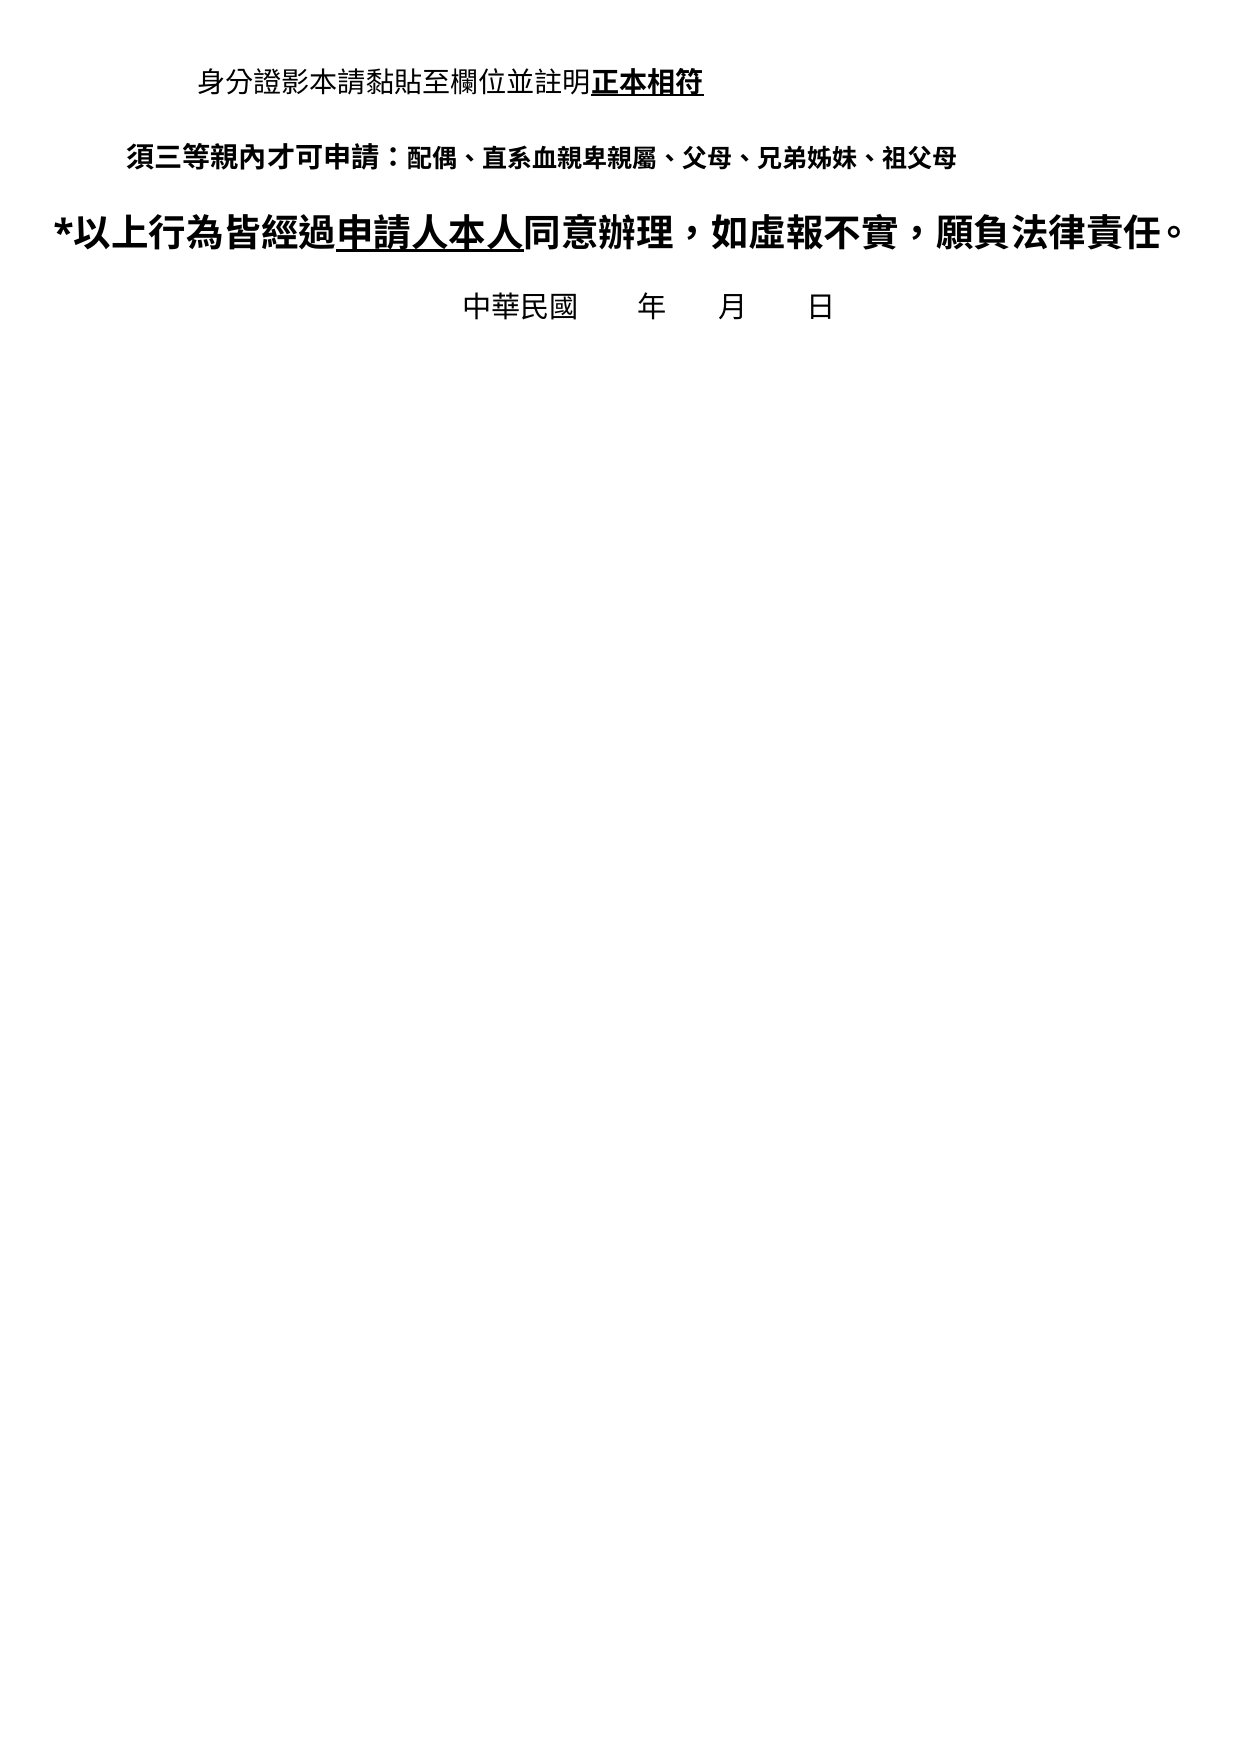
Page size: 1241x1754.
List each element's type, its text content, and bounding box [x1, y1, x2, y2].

text *以上行為皆經過申請人本人同意辦理，如虛報不實，願負法律責任。 [53, 193, 1187, 268]
text 中華民國 年 月 日 [72, 268, 1187, 343]
text 須三等親內才可申請：配偶、直系血親卑親屬、父母、兄弟姊妹、祖父母 [53, 118, 1187, 193]
text 身分證影本請黏貼至欄位並註明正本相符 [72, 43, 1187, 118]
